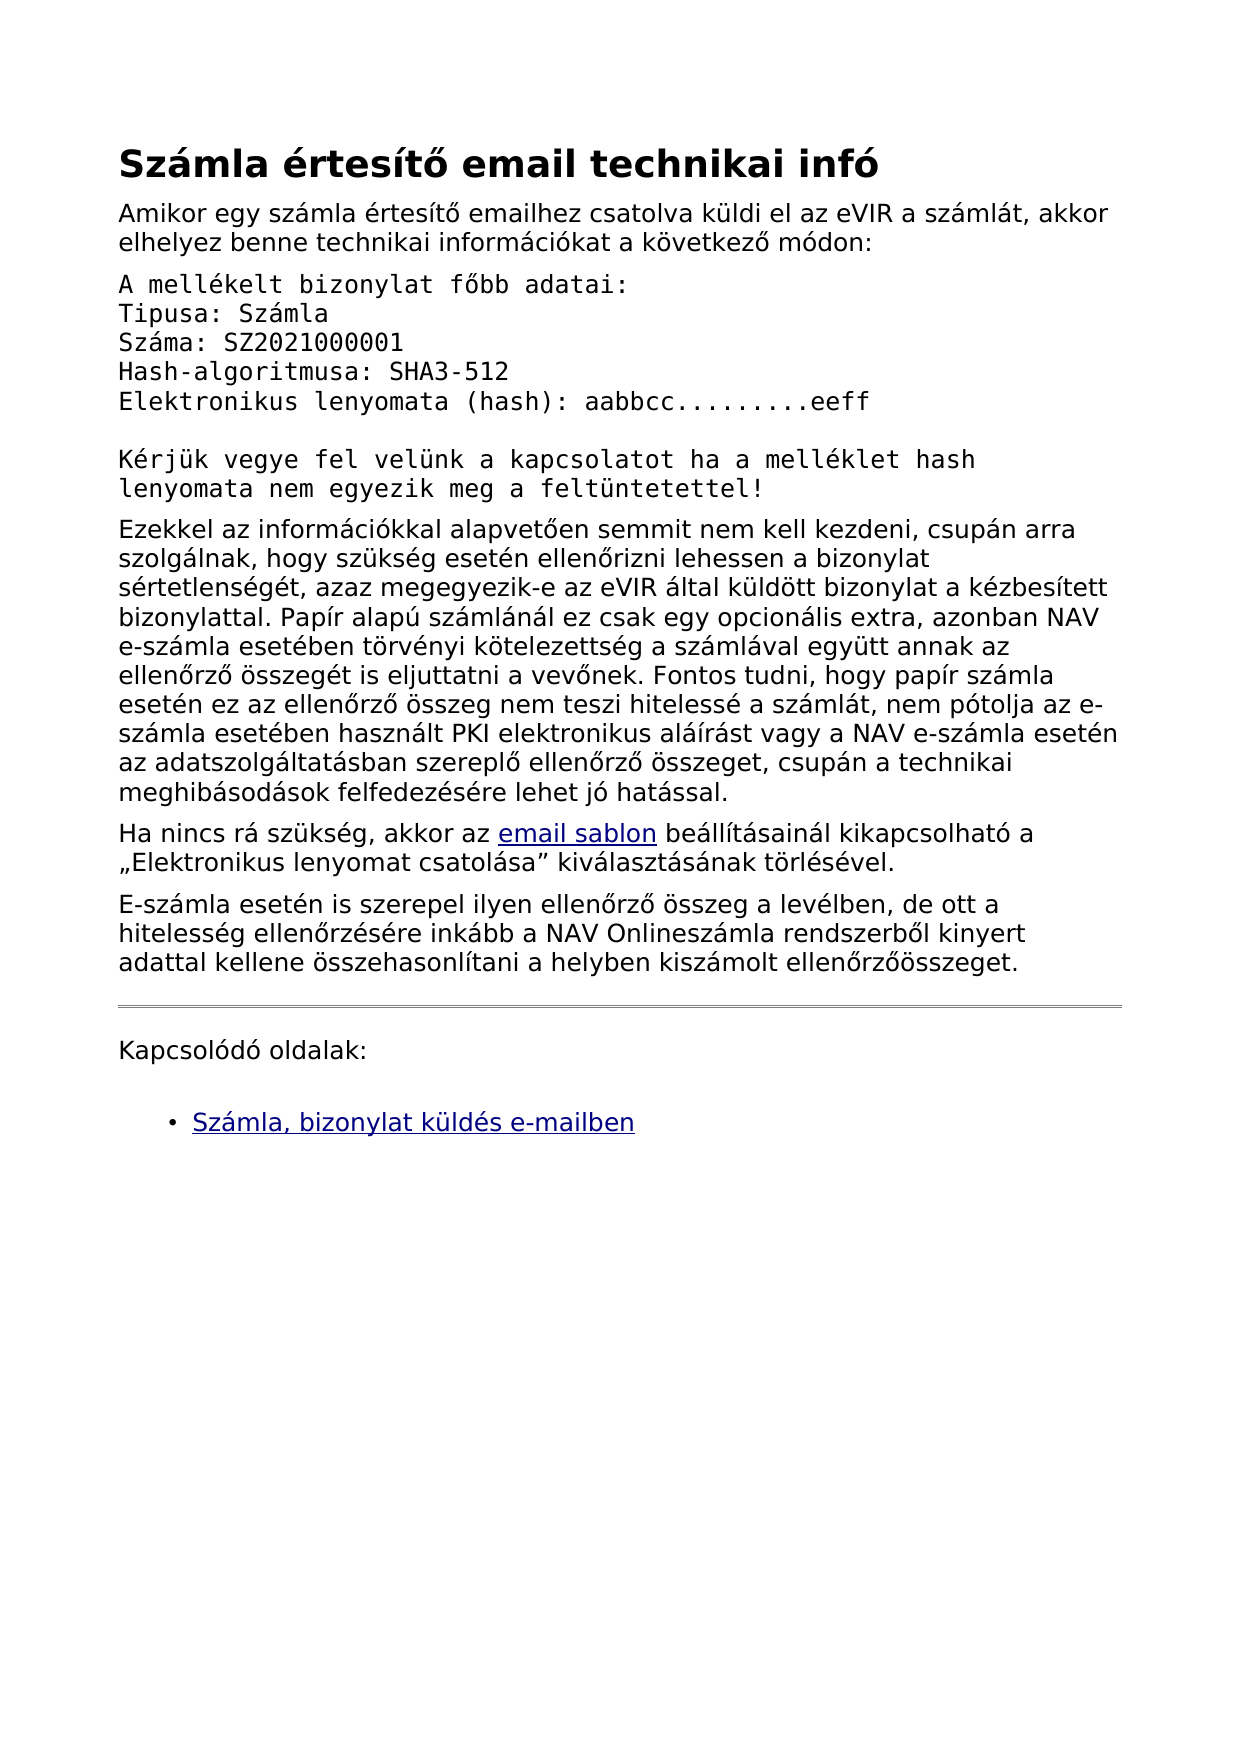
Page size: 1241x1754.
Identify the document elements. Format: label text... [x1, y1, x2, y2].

subtitle Számla értesítő email technikai infó [118, 143, 1122, 187]
text Kapcsolódó oldalak: [118, 1037, 1122, 1066]
text Ha nincs rá szükség, akkor az email sablon beállításainál kikapcsolható a „Elektronikus lenyomat csatolása” kiválasztásának törlésével. [118, 819, 1122, 878]
text Amikor egy számla értesítő emailhez csatolva küldi el az eVIR a számlát, akkor elhelyez benne technikai információkat a következő módon: [118, 199, 1122, 258]
text E-számla esetén is szerepel ilyen ellenőrző összeg a levélben, de ott a hitelesség ellenőrzésére inkább a NAV Onlineszámla rendszerből kinyert adattal kellene összehasonlítani a helyben kiszámolt ellenőrzőösszeget. [118, 890, 1122, 978]
list Számla, bizonylat küldés e-mailben [177, 1108, 1122, 1137]
text A mellékelt bizonylat főbb adatai: Tipusa: Számla Száma: SZ2021000001 Hash-algoritmusa: SHA3-512 Elektronikus lenyomata (hash): aabbcc.........eeff Kérjük vegye fel velünk a kapcsolatot ha a melléklet hash lenyomata nem egyezik meg a feltüntetettel! [118, 270, 1122, 503]
text Ezekkel az információkkal alapvetően semmit nem kell kezdeni, csupán arra szolgálnak, hogy szükség esetén ellenőrizni lehessen a bizonylat sértetlenségét, azaz megegyezik-e az eVIR által küldött bizonylat a kézbesített bizonylattal. Papír alapú számlánál ez csak egy opcionális extra, azonban NAV e-számla esetében törvényi kötelezettség a számlával együtt annak az ellenőrző összegét is eljuttatni a vevőnek. Fontos tudni, hogy papír számla esetén ez az ellenőrző összeg nem teszi hitelessé a számlát, nem pótolja az e-számla esetében használt PKI elektronikus aláírást vagy a NAV e-számla esetén az adatszolgáltatásban szereplő ellenőrző összeget, csupán a technikai meghibásodások felfedezésére lehet jó hatással. [118, 515, 1122, 807]
